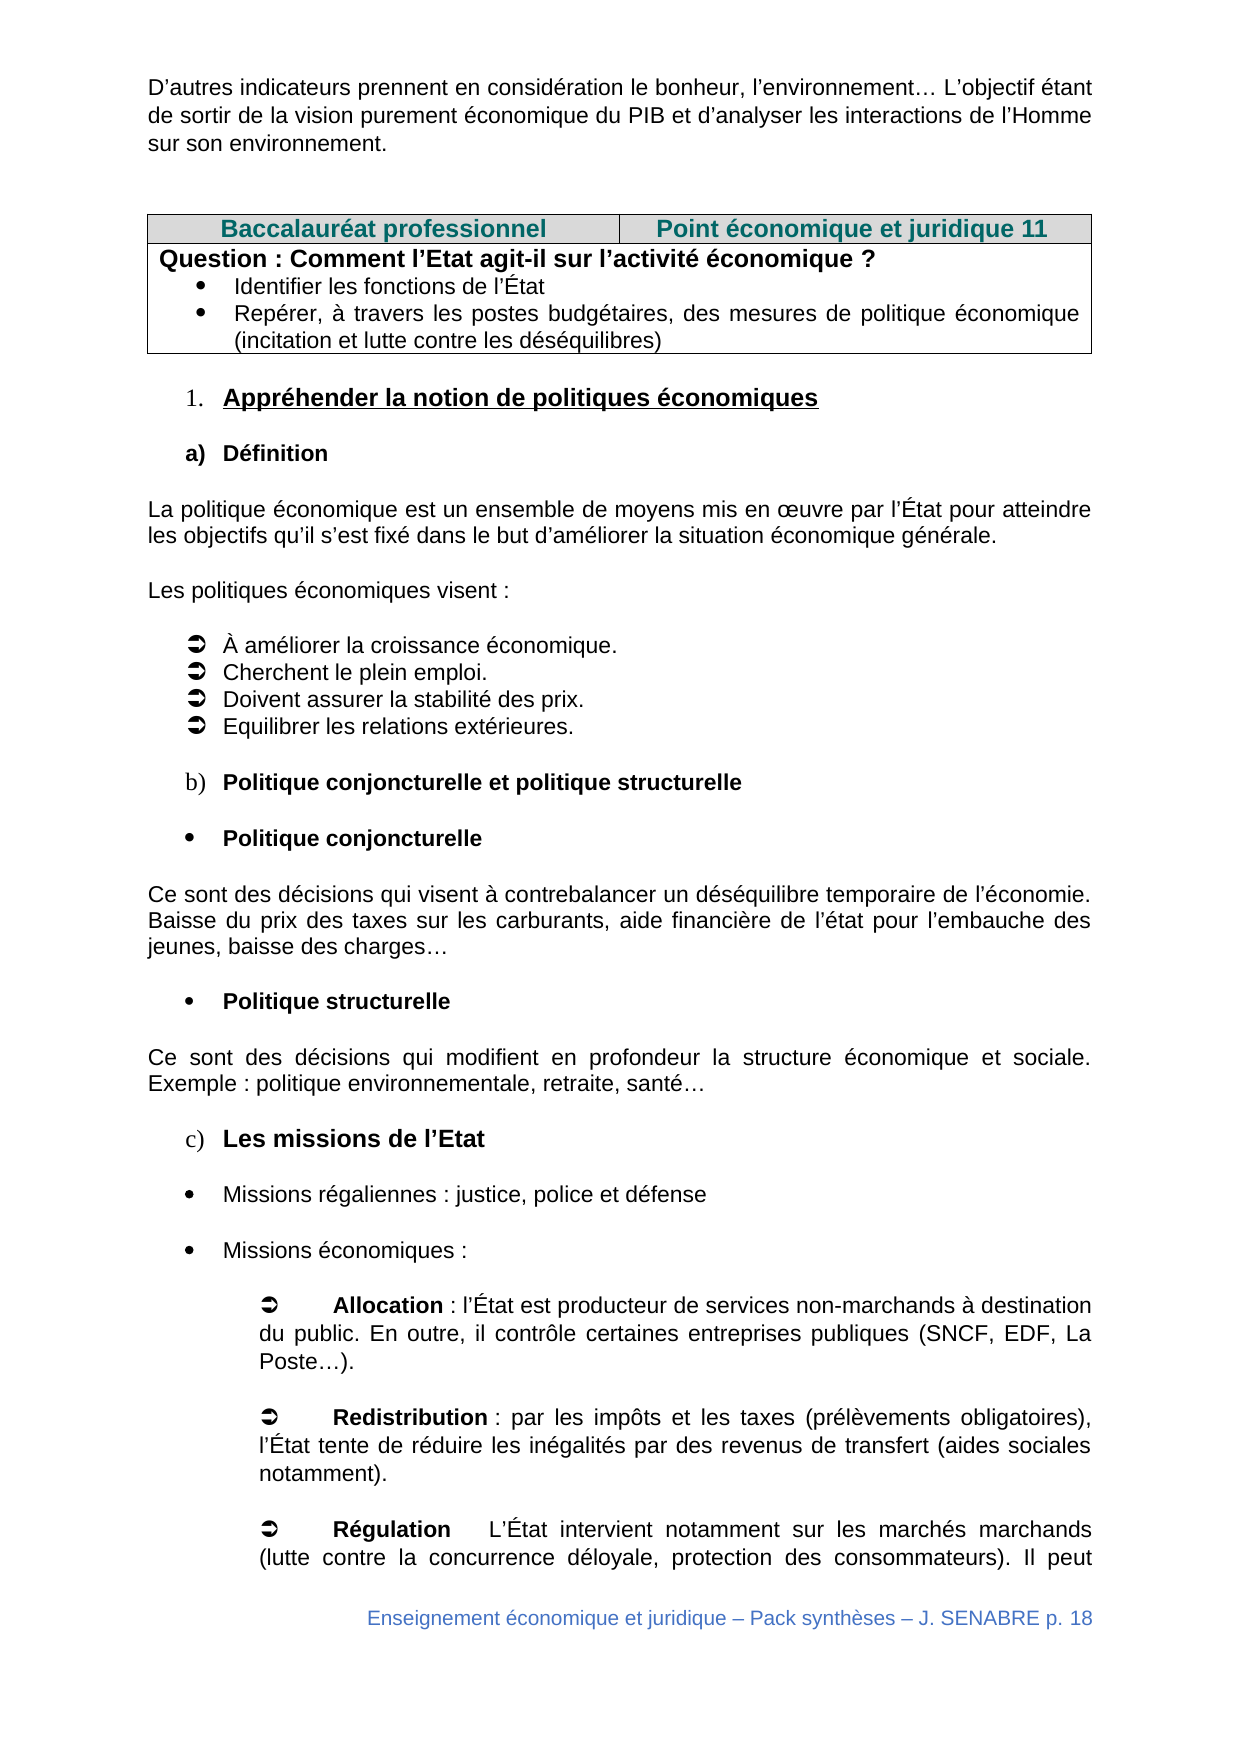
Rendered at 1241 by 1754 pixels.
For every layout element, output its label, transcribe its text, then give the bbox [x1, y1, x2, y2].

list Redistribution : par les impôts et les taxes (prélèvements obligatoires), l’État tente de réduire les inégalités par des revenus de transfert (aides sociales notamment). [259, 1404, 1092, 1486]
list Missions économiques : [185, 1237, 1092, 1263]
list Définition [185, 440, 1092, 466]
list Politique conjoncturelle et politique structurelle [185, 767, 1092, 796]
list Cherchent le plein emploi. [185, 659, 1092, 686]
list Equilibrer les relations extérieures. [185, 713, 1092, 739]
list Missions régaliennes : justice, police et défense [185, 1181, 1092, 1207]
table_cell Question : Comment l’Etat agit-il sur l’activité économique ? Identifier les fonctions de l’État Repérer, à travers les postes budgétaires, des mesures de politique économique (incitation et lutte contre les déséquilibres) [148, 244, 1091, 353]
table_header Baccalauréat professionnel [148, 215, 619, 243]
text Les politiques économiques visent : [148, 577, 1092, 603]
list Politique conjoncturelle [185, 825, 1092, 852]
list Régulation L’État intervient notamment sur les marchés marchands (lutte contre la concurrence déloyale, protection des consommateurs). Il peut [259, 1516, 1092, 1570]
text La politique économique est un ensemble de moyens mis en œuvre par l’État pour atteindre les objectifs qu’il s’est fixé dans le but d’améliorer la situation économique générale. [148, 496, 1092, 548]
list Appréhender la notion de politiques économiques [185, 383, 1092, 412]
list Les missions de l’Etat [185, 1124, 1092, 1153]
list À améliorer la croissance économique. [185, 632, 1092, 659]
text Ce sont des décisions qui visent à contrebalancer un déséquilibre temporaire de l’économie. Baisse du prix des taxes sur les carburants, aide financière de l’état pour l’embauche des jeunes, baisse des charges… [148, 881, 1092, 960]
list Allocation : l’État est producteur de services non-marchands à destination du public. En outre, il contrôle certaines entreprises publiques (SNCF, EDF, La Poste…). [259, 1292, 1092, 1375]
text D’autres indicateurs prennent en considération le bonheur, l’environnement… L’objectif étant de sortir de la vision purement économique du PIB et d’analyser les interactions de l’Homme sur son environnement. [148, 74, 1092, 156]
table_header Point économique et juridique 11 [620, 215, 1091, 243]
list Politique structurelle [185, 988, 1092, 1014]
text Ce sont des décisions qui modifient en profondeur la structure économique et sociale. Exemple : politique environnementale, retraite, santé… [148, 1043, 1092, 1096]
list Doivent assurer la stabilité des prix. [185, 686, 1092, 713]
